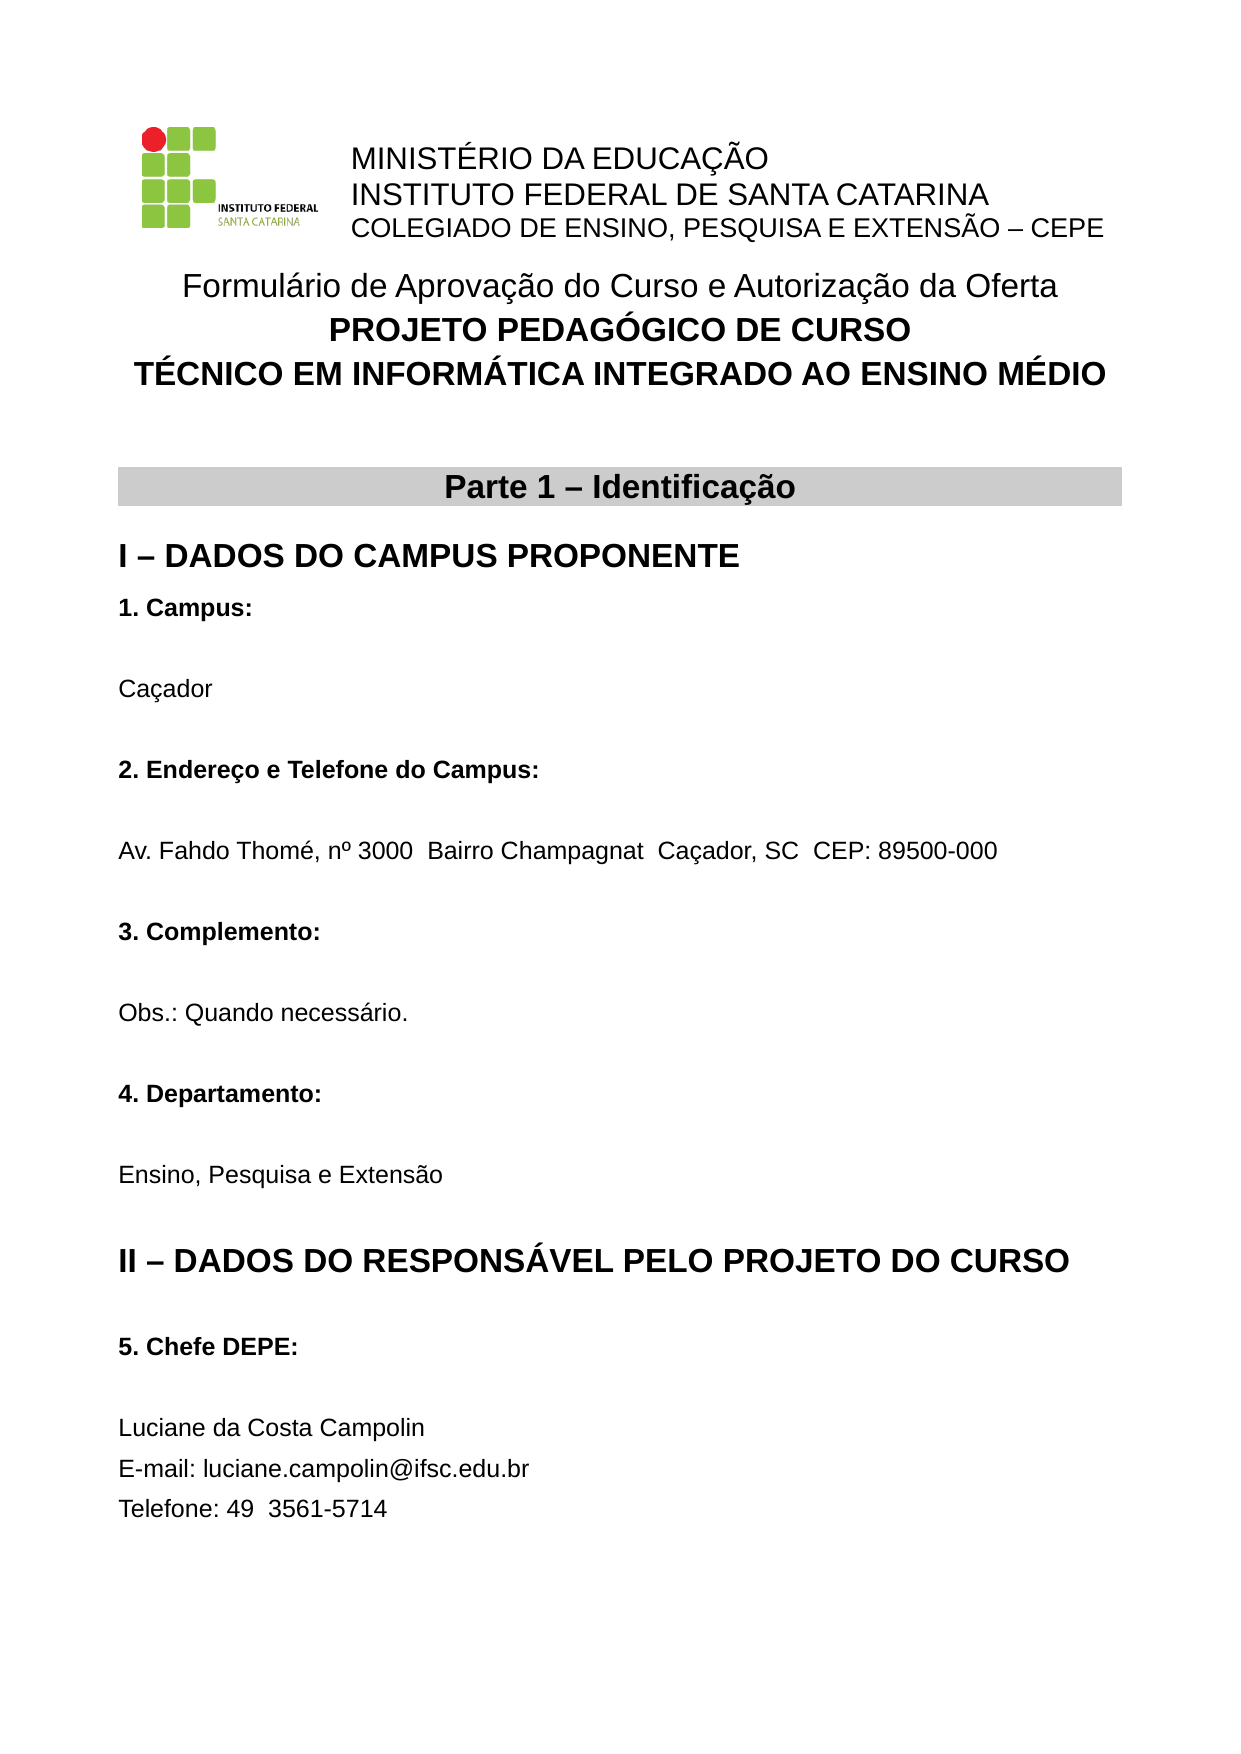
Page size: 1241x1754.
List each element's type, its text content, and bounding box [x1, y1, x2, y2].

picture [142, 127, 319, 228]
subtitle 3. Complemento: [118, 917, 1122, 946]
subtitle II – DADOS DO RESPONSÁVEL PELO PROJETO DO CURSO [118, 1242, 1122, 1280]
subtitle PROJETO PEDAGÓGICO DE CURSO [118, 310, 1122, 348]
subtitle 4. Departamento: [118, 1079, 1122, 1108]
subtitle Parte 1 – Identificação [118, 467, 1122, 506]
text Av. Fahdo Thomé, nº 3000 Bairro Champagnat Caçador, SC CEP: 89500-000 [118, 836, 1122, 865]
subtitle TÉCNICO EM INFORMÁTICA INTEGRADO AO ENSINO MÉDIO [118, 354, 1122, 392]
table_header MINISTÉRIO DA EDUCAÇÃO INSTITUTO FEDERAL DE SANTA CATARINA COLEGIADO DE ENSINO, PESQUISA E EXTENSÃO – CEPE [343, 118, 1122, 266]
text Luciane da Costa Campolin [118, 1413, 1122, 1442]
subtitle 1. Campus: [118, 593, 1122, 622]
text Ensino, Pesquisa e Extensão [118, 1161, 1122, 1189]
subtitle I – DADOS DO CAMPUS PROPONENTE [118, 537, 1122, 575]
subtitle 5. Chefe DEPE: [118, 1332, 1122, 1361]
text Formulário de Aprovação do Curso e Autorização da Oferta [118, 266, 1122, 304]
subtitle Caçador [118, 674, 1122, 703]
table_header [118, 118, 343, 266]
subtitle 2. Endereço e Telefone do Campus: [118, 755, 1122, 784]
text E-mail: luciane.campolin@ifsc.edu.br [118, 1454, 1122, 1483]
text Telefone: 49 3561-5714 [118, 1494, 1122, 1523]
text Obs.: Quando necessário. [118, 998, 1122, 1027]
